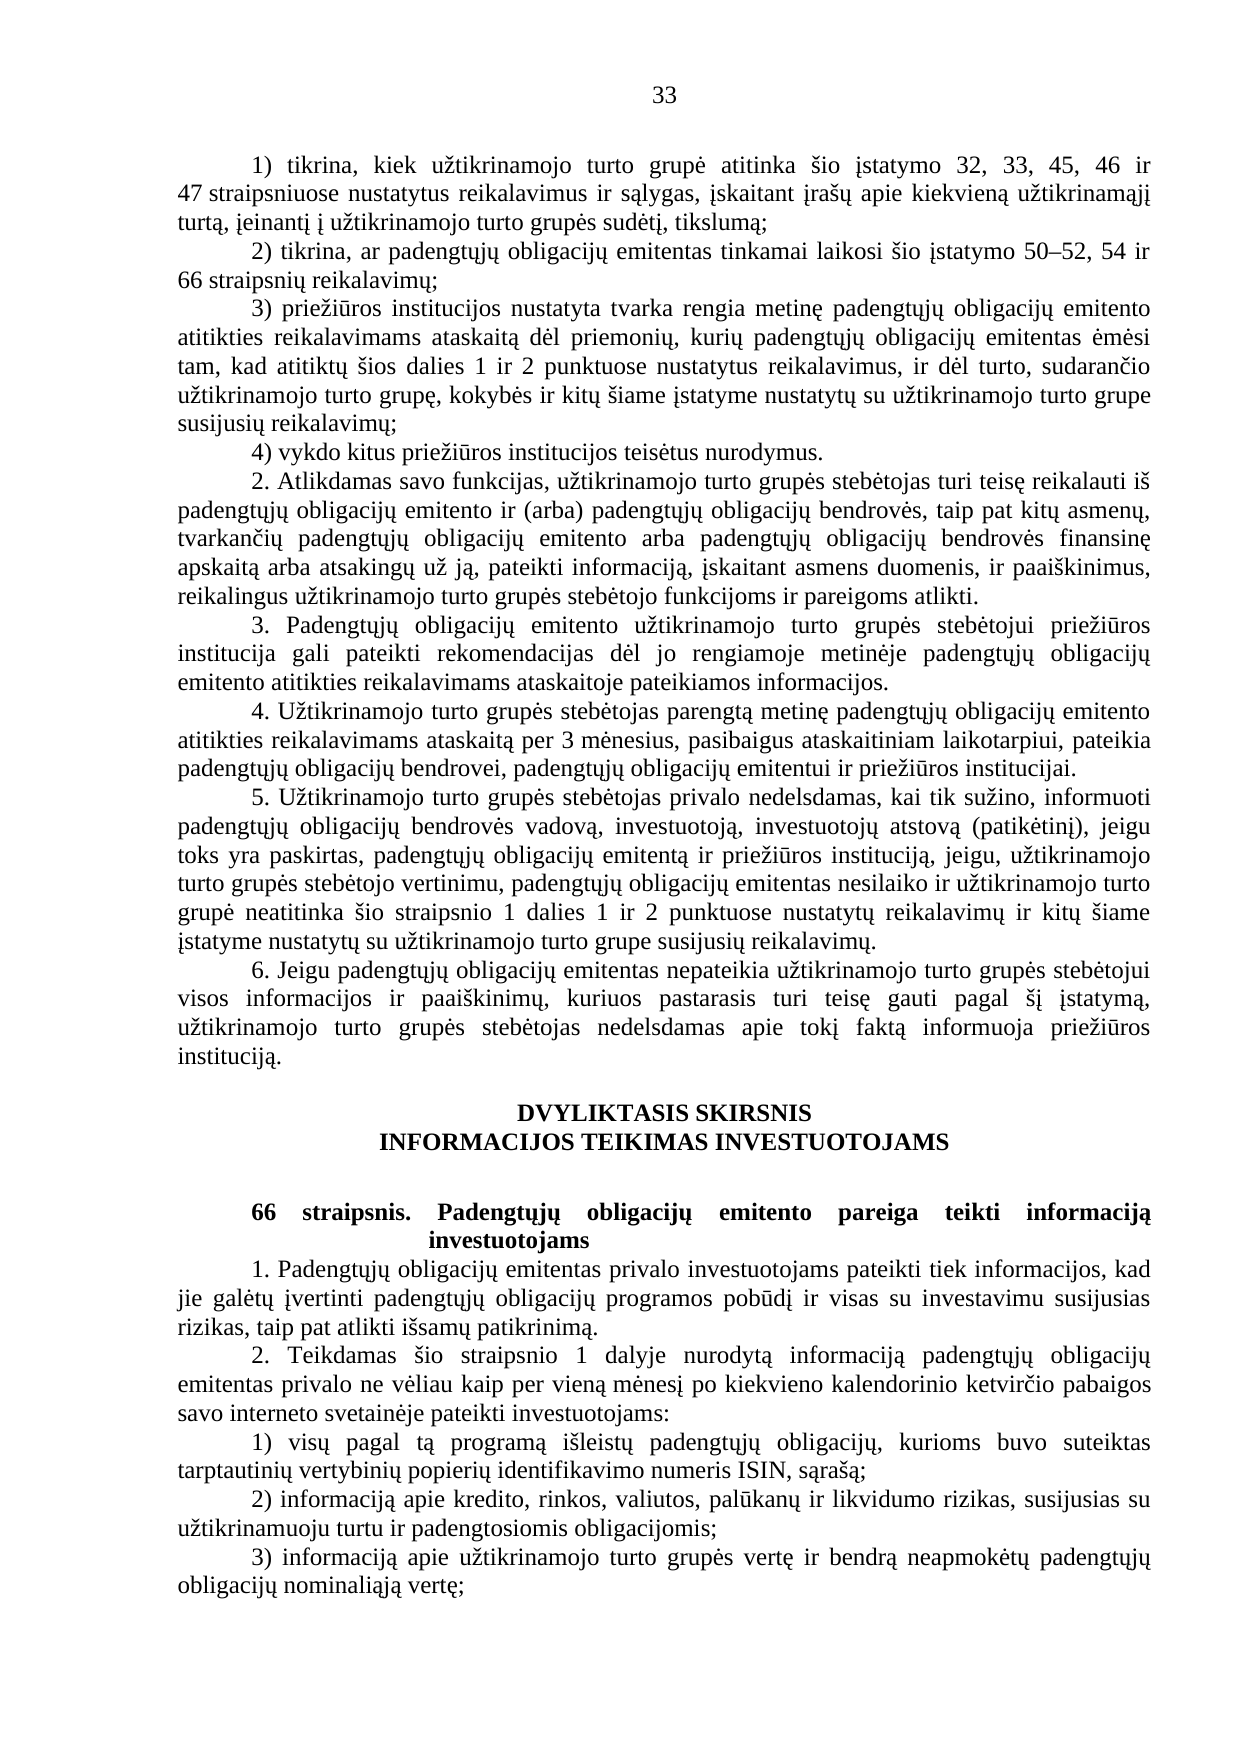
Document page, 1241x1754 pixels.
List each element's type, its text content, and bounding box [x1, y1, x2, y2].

text 3) informaciją apie užtikrinamojo turto grupės vertę ir bendrą neapmokėtų padengtųjų obligacijų nominaliąją vertę; [177, 1542, 1152, 1599]
text 5. Užtikrinamojo turto grupės stebėtojas privalo nedelsdamas, kai tik sužino, informuoti padengtųjų obligacijų bendrovės vadovą, investuotoją, investuotojų atstovą (patikėtinį), jeigu toks yra paskirtas, padengtųjų obligacijų emitentą ir priežiūros instituciją, jeigu, užtikrinamojo turto grupės stebėtojo vertinimu, padengtųjų obligacijų emitentas nesilaiko ir užtikrinamojo turto grupė neatitinka šio straipsnio 1 dalies 1 ir 2 punktuose nustatytų reikalavimų ir kitų šiame įstatyme nustatytų su užtikrinamojo turto grupe susijusių reikalavimų. [177, 782, 1152, 955]
subtitle INFORMACIJOS TEIKIMAS INVESTUOTOJAMS [177, 1127, 1152, 1156]
text 6. Jeigu padengtųjų obligacijų emitentas nepateikia užtikrinamojo turto grupės stebėtojui visos informacijos ir paaiškinimų, kuriuos pastarasis turi teisę gauti pagal šį įstatymą, užtikrinamojo turto grupės stebėtojas nedelsdamas apie tokį faktą informuoja priežiūros instituciją. [177, 955, 1152, 1070]
text 2. Teikdamas šio straipsnio 1 dalyje nurodytą informaciją padengtųjų obligacijų emitentas privalo ne vėliau kaip per vieną mėnesį po kiekvieno kalendorinio ketvirčio pabaigos savo interneto svetainėje pateikti investuotojams: [177, 1340, 1152, 1427]
text 2) informaciją apie kredito, rinkos, valiutos, palūkanų ir likvidumo rizikas, susijusias su užtikrinamuoju turtu ir padengtosiomis obligacijomis; [177, 1484, 1152, 1542]
text 1) visų pagal tą programą išleistų padengtųjų obligacijų, kurioms buvo suteiktas tarptautinių vertybinių popierių identifikavimo numeris ISIN, sąrašą; [177, 1427, 1152, 1484]
text 3. Padengtųjų obligacijų emitento užtikrinamojo turto grupės stebėtojui priežiūros institucija gali pateikti rekomendacijas dėl jo rengiamoje metinėje padengtųjų obligacijų emitento atitikties reikalavimams ataskaitoje pateikiamos informacijos. [177, 610, 1152, 696]
text 4) vykdo kitus priežiūros institucijos teisėtus nurodymus. [177, 437, 1152, 466]
subtitle DVYLIKTASIS SKIRSNIS [177, 1098, 1152, 1127]
text 66 straipsnis. Padengtųjų obligacijų emitento pareiga teikti informaciją investuotojams [251, 1197, 1152, 1254]
text 1. Padengtųjų obligacijų emitentas privalo investuotojams pateikti tiek informacijos, kad jie galėtų įvertinti padengtųjų obligacijų programos pobūdį ir visas su investavimu susijusias rizikas, taip pat atlikti išsamų patikrinimą. [177, 1254, 1152, 1340]
text 4. Užtikrinamojo turto grupės stebėtojas parengtą metinę padengtųjų obligacijų emitento atitikties reikalavimams ataskaitą per 3 mėnesius, pasibaigus ataskaitiniam laikotarpiui, pateikia padengtųjų obligacijų bendrovei, padengtųjų obligacijų emitentui ir priežiūros institucijai. [177, 696, 1152, 782]
text 2. Atlikdamas savo funkcijas, užtikrinamojo turto grupės stebėtojas turi teisę reikalauti iš padengtųjų obligacijų emitento ir (arba) padengtųjų obligacijų bendrovės, taip pat kitų asmenų, tvarkančių padengtųjų obligacijų emitento arba padengtųjų obligacijų bendrovės finansinę apskaitą arba atsakingų už ją, pateikti informaciją, įskaitant asmens duomenis, ir paaiškinimus, reikalingus užtikrinamojo turto grupės stebėtojo funkcijoms ir pareigoms atlikti. [177, 466, 1152, 610]
text 1) tikrina, kiek užtikrinamojo turto grupė atitinka šio įstatymo 32, 33, 45, 46 ir 47 straipsniuose nustatytus reikalavimus ir sąlygas, įskaitant įrašų apie kiekvieną užtikrinamąjį turtą, įeinantį į užtikrinamojo turto grupės sudėtį, tikslumą; [177, 150, 1152, 236]
text 2) tikrina, ar padengtųjų obligacijų emitentas tinkamai laikosi šio įstatymo 50–52, 54 ir 66 straipsnių reikalavimų; [177, 236, 1152, 293]
text 3) priežiūros institucijos nustatyta tvarka rengia metinę padengtųjų obligacijų emitento atitikties reikalavimams ataskaitą dėl priemonių, kurių padengtųjų obligacijų emitentas ėmėsi tam, kad atitiktų šios dalies 1 ir 2 punktuose nustatytus reikalavimus, ir dėl turto, sudarančio užtikrinamojo turto grupę, kokybės ir kitų šiame įstatyme nustatytų su užtikrinamojo turto grupe susijusių reikalavimų; [177, 293, 1152, 437]
